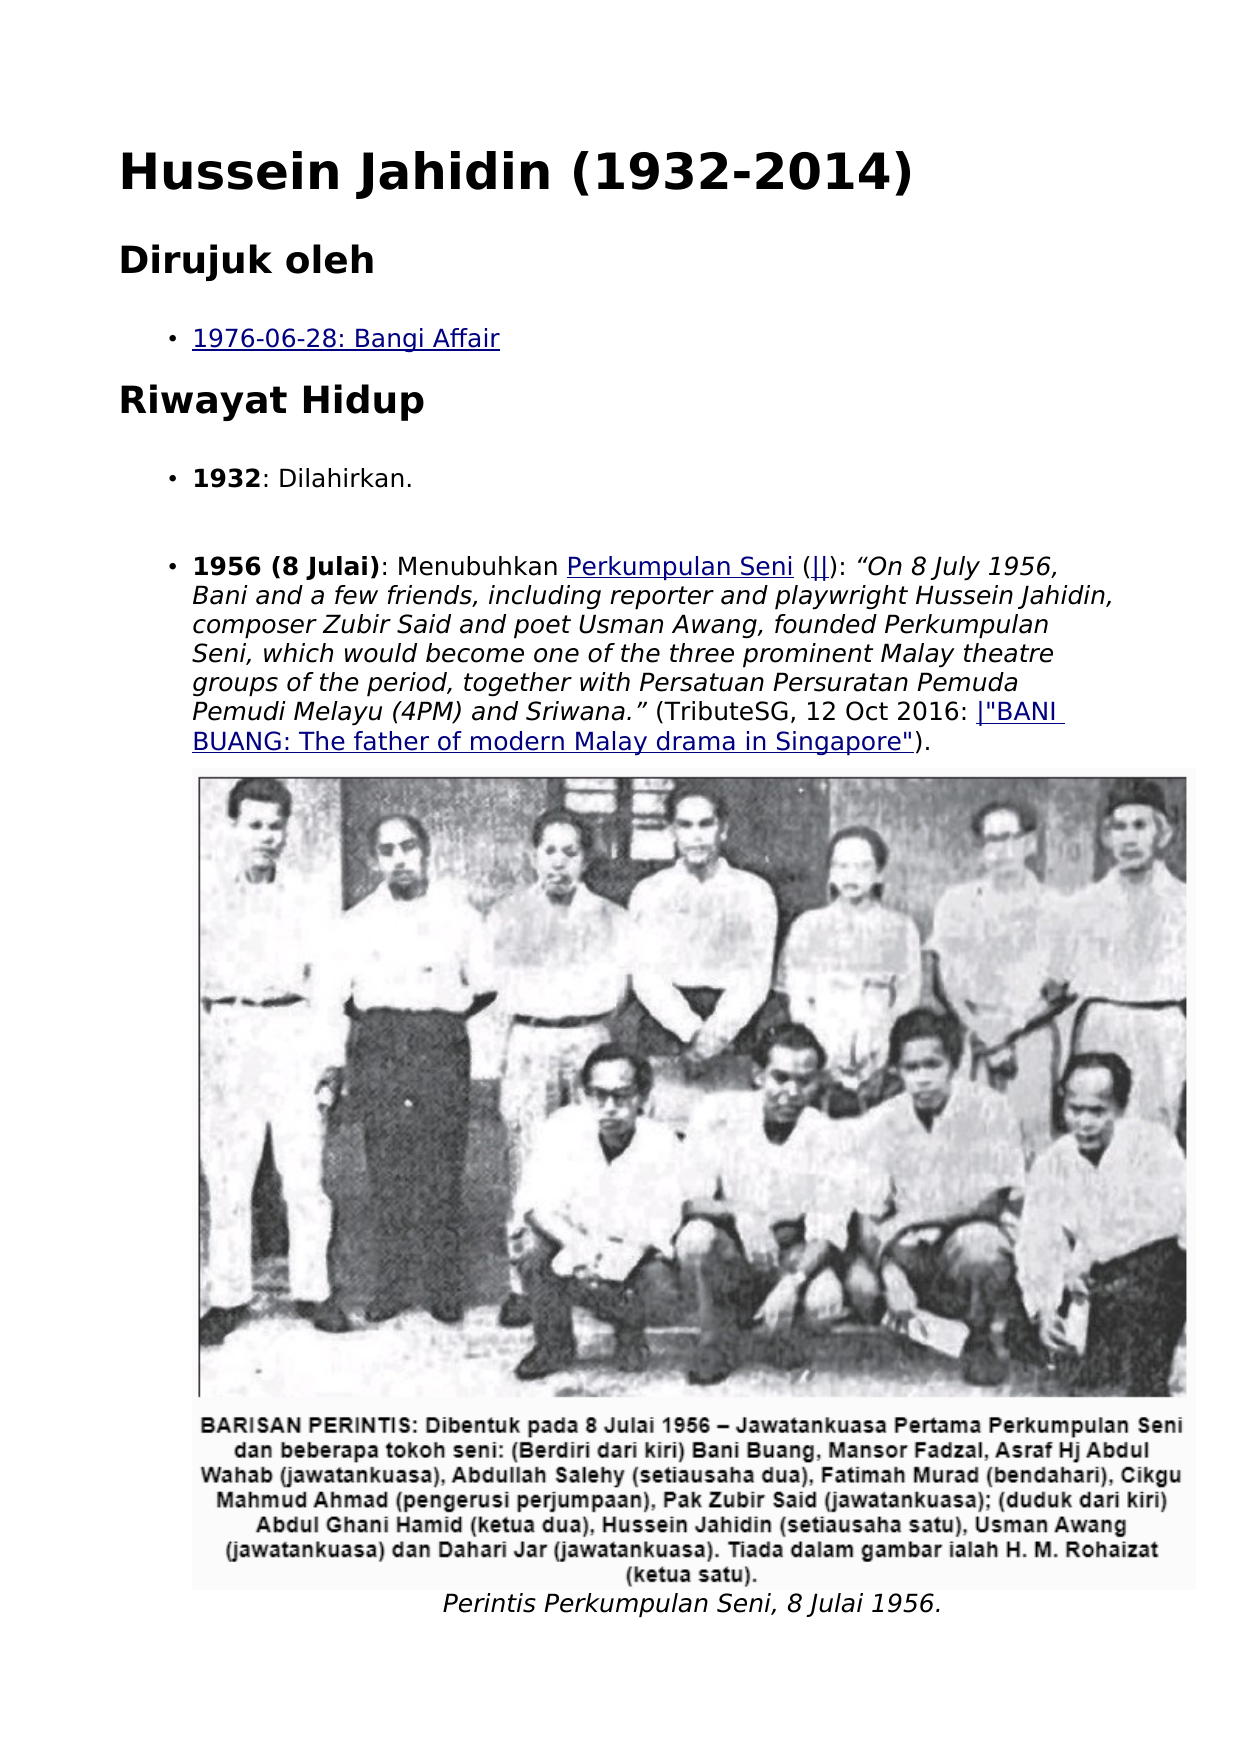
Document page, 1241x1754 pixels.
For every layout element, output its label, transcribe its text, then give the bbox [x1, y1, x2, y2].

list 1932: Dilahirkan. [177, 464, 1122, 552]
list Perintis Perkumpulan Seni, 8 Julai 1956. [192, 1590, 1196, 1618]
subtitle Hussein Jahidin (1932-2014) [118, 143, 1122, 201]
subtitle Dirujuk oleh [118, 239, 1122, 282]
picture [192, 768, 1196, 1590]
list 1976-06-28: Bangi Affair [177, 324, 1122, 354]
list 1956 (8 Julai): Menubuhkan Perkumpulan Seni (||): “On 8 July 1956, Bani and a few friends, including reporter and playwright Hussein Jahidin, composer Zubir Said and poet Usman Awang, founded Perkumpulan Seni, which would become one of the three prominent Malay theatre groups of the period, together with Persatuan Persuratan Pemuda Pemudi Melayu (4PM) and Sriwana.” (TributeSG, 12 Oct 2016: |"BANI BUANG: The father of modern Malay drama in Singapore"). [177, 552, 1196, 1624]
subtitle Riwayat Hidup [118, 379, 1122, 422]
